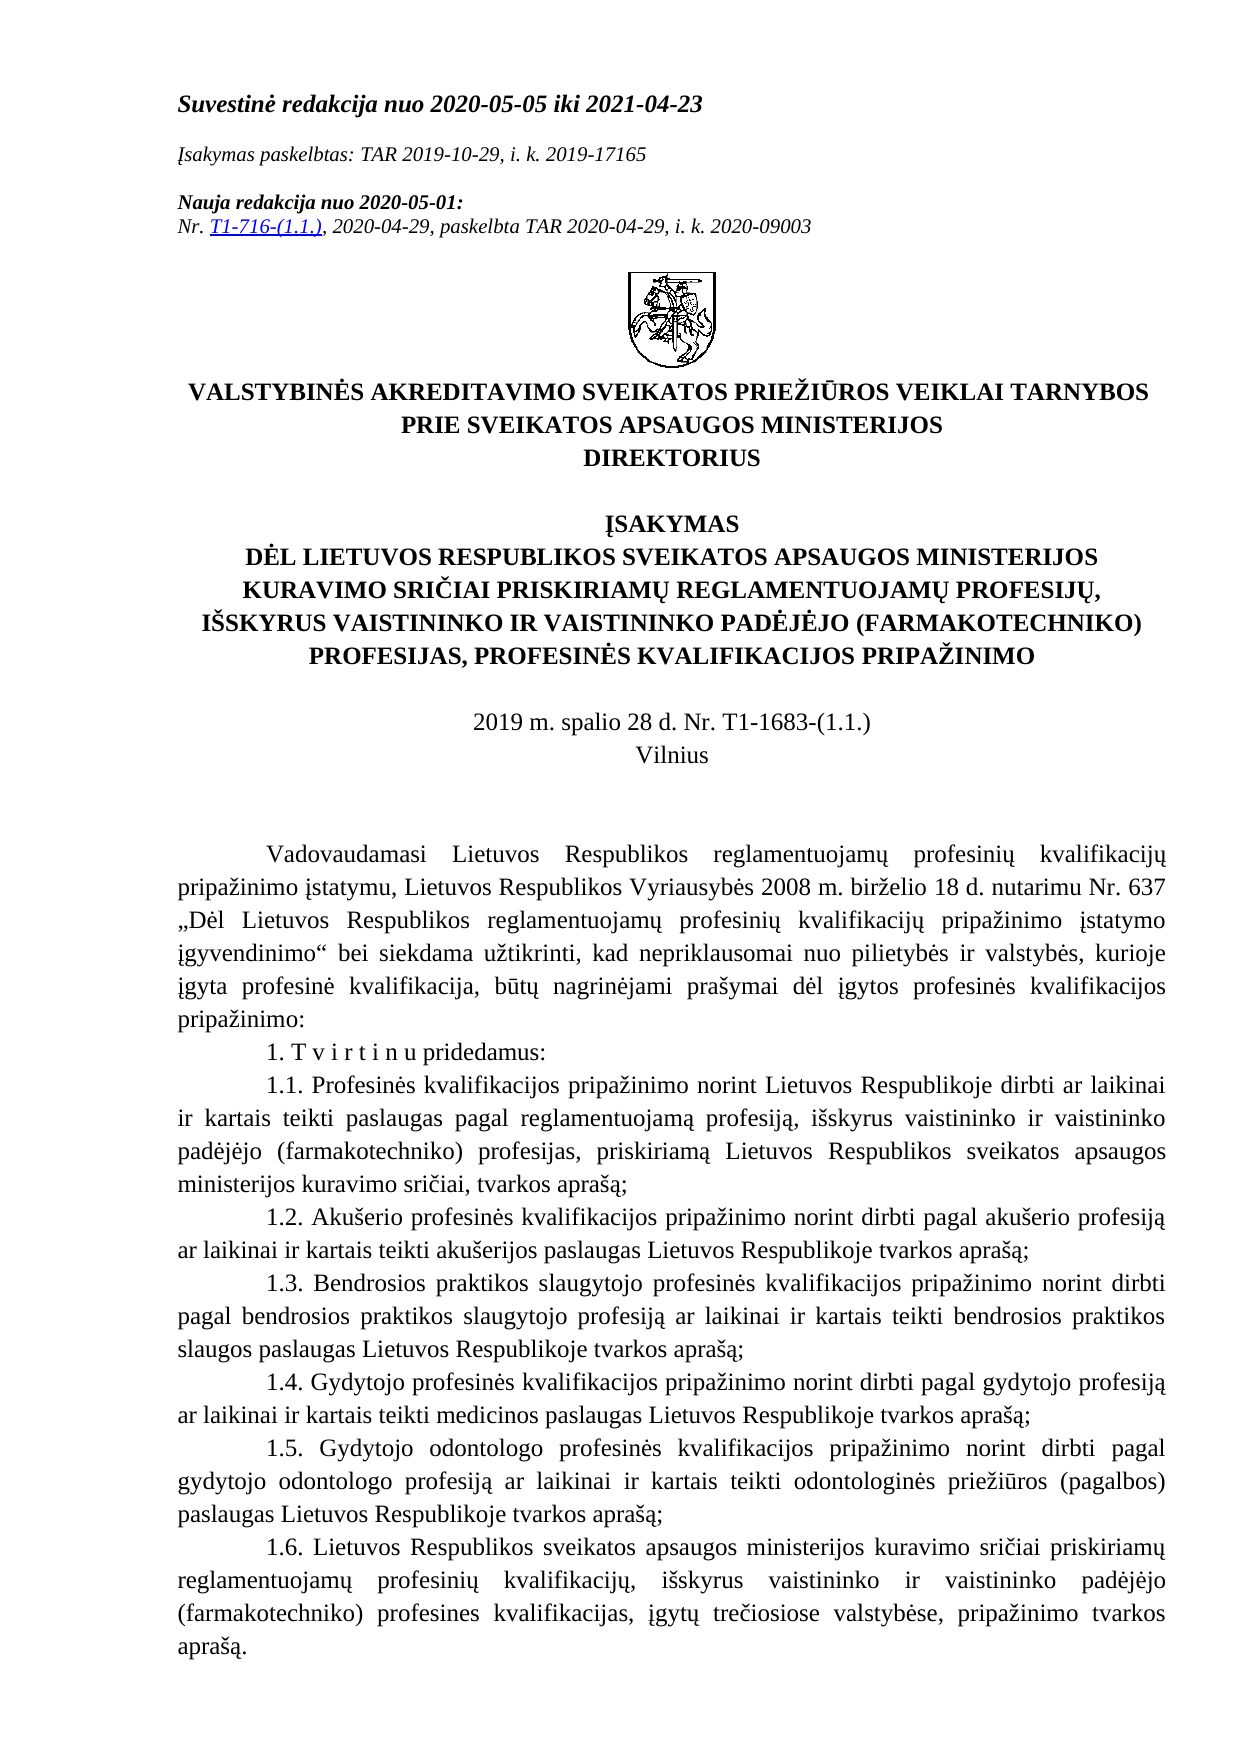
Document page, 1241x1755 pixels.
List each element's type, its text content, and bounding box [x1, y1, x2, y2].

text 2019 m. spalio 28 d. Nr. T1-1683-(1.1.) [177, 707, 1167, 736]
text 1.6. Lietuvos Respublikos sveikatos apsaugos ministerijos kuravimo sričiai priskiriamų reglamentuojamų profesinių kvalifikacijų, išskyrus vaistininko ir vaistininko padėjėjo (farmakotechniko) profesines kvalifikacijas, įgytų trečiosiose valstybėse, pripažinimo tvarkos aprašą. [177, 1532, 1167, 1660]
text Nauja redakcija nuo 2020-05-01: [177, 189, 1167, 214]
text ĮSAKYMAS [177, 509, 1167, 537]
text PRIE SVEIKATOS APSAUGOS MINISTERIJOS [177, 410, 1167, 438]
text Vadovaudamasi Lietuvos Respublikos reglamentuojamų profesinių kvalifikacijų pripažinimo įstatymu, Lietuvos Respublikos Vyriausybės 2008 m. birželio 18 d. nutarimu Nr. 637 „Dėl Lietuvos Respublikos reglamentuojamų profesinių kvalifikacijų pripažinimo įstatymo įgyvendinimo“ bei siekdama užtikrinti, kad nepriklausomai nuo pilietybės ir valstybės, kurioje įgyta profesinė kvalifikacija, būtų nagrinėjami prašymai dėl įgytos profesinės kvalifikacijos pripažinimo: [177, 839, 1167, 1033]
text Suvestinė redakcija nuo 2020-05-05 iki 2021-04-23 [177, 89, 1167, 117]
text DĖL LIETUVOS RESPUBLIKOS SVEIKATOS APSAUGOS MINISTERIJOS KURAVIMO SRIČIAI PRISKIRIAMŲ REGLAMENTUOJAMŲ PROFESIJŲ, IŠSKYRUS VAISTININKO IR VAISTININKO PADĖJĖJO (FARMAKOTECHNIKO) PROFESIJAS, PROFESINĖS KVALIFIKACIJOS PRIPAŽINIMO [177, 542, 1167, 669]
text DIREKTORIUS [177, 443, 1167, 471]
text 1.2. Akušerio profesinės kvalifikacijos pripažinimo norint dirbti pagal akušerio profesiją ar laikinai ir kartais teikti akušerijos paslaugas Lietuvos Respublikoje tvarkos aprašą; [177, 1202, 1167, 1264]
text Vilnius [177, 740, 1167, 769]
text Įsakymas paskelbtas: TAR 2019-10-29, i. k. 2019-17165 [177, 141, 1167, 166]
text 1. T v i r t i n u pridedamus: [177, 1037, 1167, 1066]
text 1.4. Gydytojo profesinės kvalifikacijos pripažinimo norint dirbti pagal gydytojo profesiją ar laikinai ir kartais teikti medicinos paslaugas Lietuvos Respublikoje tvarkos aprašą; [177, 1367, 1167, 1429]
text VALSTYBINĖS AKREDITAVIMO SVEIKATOS PRIEŽIŪROS VEIKLAI TARNYBOS [177, 377, 1167, 405]
text 1.5. Gydytojo odontologo profesinės kvalifikacijos pripažinimo norint dirbti pagal gydytojo odontologo profesiją ar laikinai ir kartais teikti odontologinės priežiūros (pagalbos) paslaugas Lietuvos Respublikoje tvarkos aprašą; [177, 1433, 1167, 1528]
text 1.3. Bendrosios praktikos slaugytojo profesinės kvalifikacijos pripažinimo norint dirbti pagal bendrosios praktikos slaugytojo profesiją ar laikinai ir kartais teikti bendrosios praktikos slaugos paslaugas Lietuvos Respublikoje tvarkos aprašą; [177, 1268, 1167, 1363]
text 1.1. Profesinės kvalifikacijos pripažinimo norint Lietuvos Respublikoje dirbti ar laikinai ir kartais teikti paslaugas pagal reglamentuojamą profesiją, išskyrus vaistininko ir vaistininko padėjėjo (farmakotechniko) profesijas, priskiriamą Lietuvos Respublikos sveikatos apsaugos ministerijos kuravimo sričiai, tvarkos aprašą; [177, 1070, 1167, 1198]
text Nr. T1-716-(1.1.), 2020-04-29, paskelbta TAR 2020-04-29, i. k. 2020-09003 [177, 214, 1167, 238]
